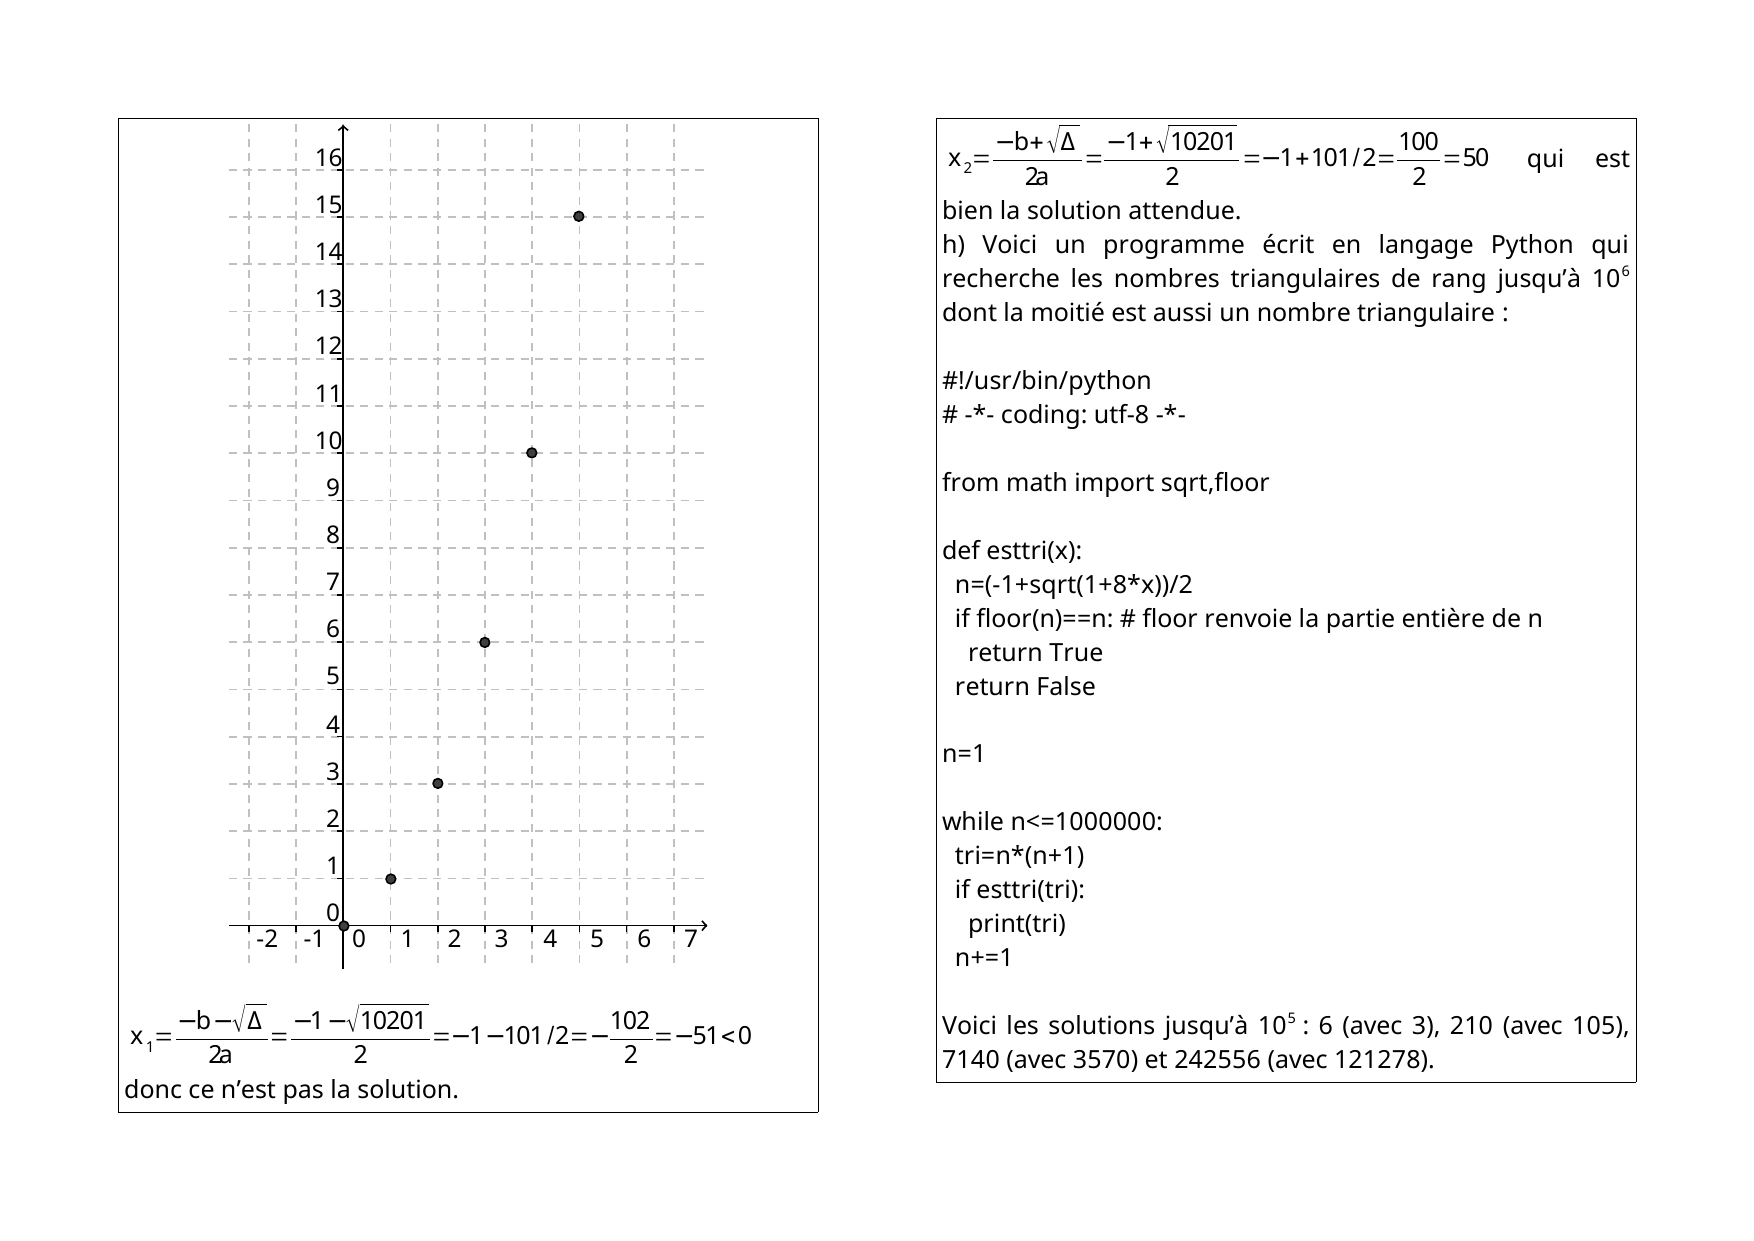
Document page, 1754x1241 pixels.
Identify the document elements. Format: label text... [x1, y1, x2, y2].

table_header donc ce n’est pas la solution. [119, 119, 818, 1112]
table_cell qui est bien la solution attendue. h) Voici un programme écrit en langage Python qui recherche les nombres triangulaires de rang jusqu’à 106 dont la moitié est aussi un nombre triangulaire : #!/usr/bin/python # -*- coding: utf-8 -*- from math import sqrt,floor def esttri(x): n=(-1+sqrt(1+8*x))/2 if floor(n)==n: # floor renvoie la partie entière de n return True return False n=1 while n<=1000000: tri=n*(n+1) if esttri(tri): print(tri) n+=1 Voici les solutions jusqu’à 105 : 6 (avec 3), 210 (avec 105), 7140 (avec 3570) et 242556 (avec 121278). [937, 119, 1636, 1082]
